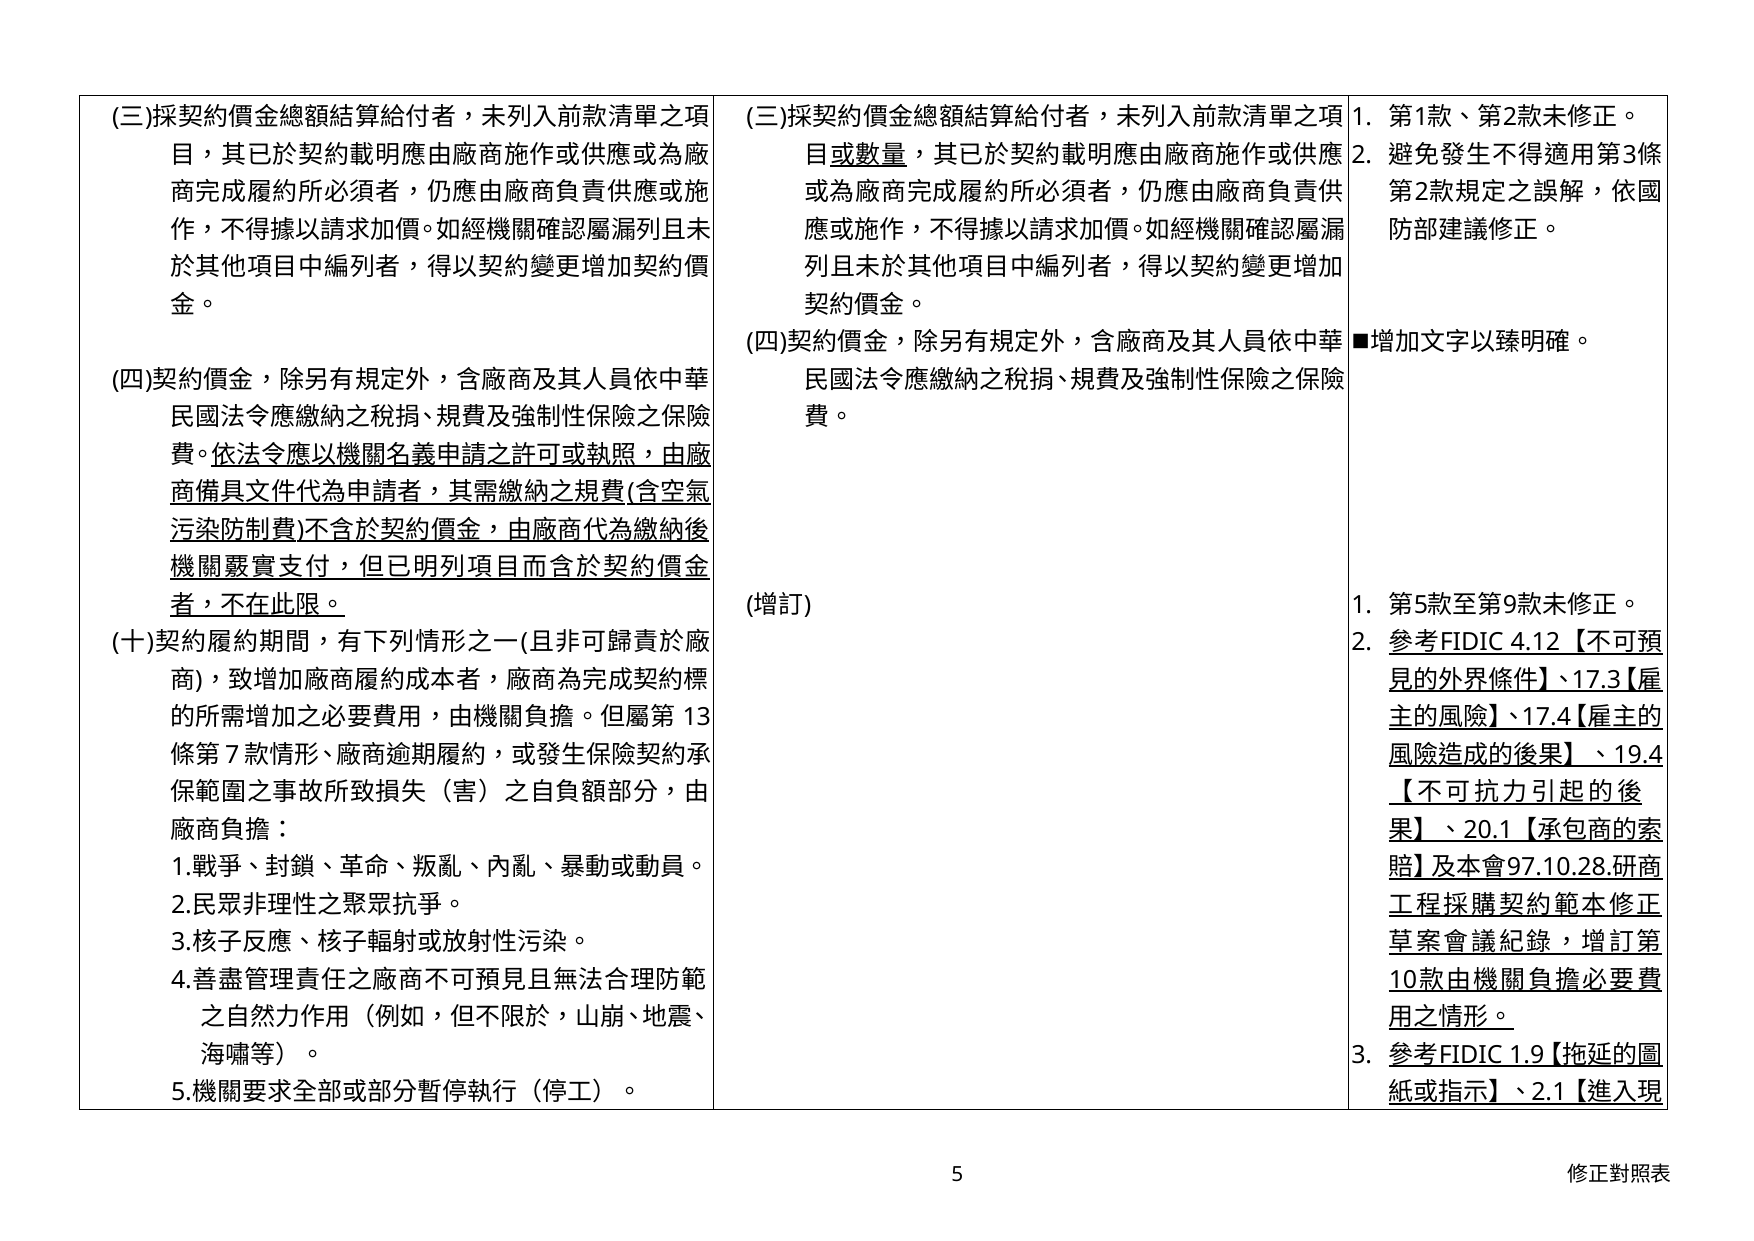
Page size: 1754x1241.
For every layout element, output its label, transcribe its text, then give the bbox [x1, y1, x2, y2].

table_cell 第1款、第2款未修正。 避免發生不得適用第3條第2款規定之誤解，依國防部建議修正。 增加文字以臻明確。 第5款至第9款未修正。 參考FIDIC 4.12【不可預見的外界條件】、17.3【雇主的風險】、17.4【雇主的風險造成的後果】、19.4【不可抗力引起的後果】、20.1【承包商的索賠】及本會97.10.28.研商工程採購契約範本修正草案會議紀錄，增訂第10款由機關負擔必要費用之情形。 參考FIDIC 1.9【拖延的圖紙或指示】、2.1【進入現 [1349, 96, 1667, 1109]
table_cell (三)採契約價金總額結算給付者，未列入前款清單之項目，其已於契約載明應由廠商施作或供應或為廠商完成履約所必須者，仍應由廠商負責供應或施作，不得據以請求加價。如經機關確認屬漏列且未於其他項目中編列者，得以契約變更增加契約價金。 (四)契約價金，除另有規定外，含廠商及其人員依中華民國法令應繳納之稅捐、規費及強制性保險之保險費。依法令應以機關名義申請之許可或執照，由廠商備具文件代為申請者，其需繳納之規費(含空氣污染防制費)不含於契約價金，由廠商代為繳納後機關覈實支付，但已明列項目而含於契約價金者，不在此限。 (十)契約履約期間，有下列情形之一(且非可歸責於廠商)，致增加廠商履約成本者，廠商為完成契約標的所需增加之必要費用，由機關負擔。但屬第13條第7款情形、廠商逾期履約，或發生保險契約承保範圍之事故所致損失（害）之自負額部分，由廠商負擔： 1.戰爭、封鎖、革命、叛亂、內亂、暴動或動員。 2.民眾非理性之聚眾抗爭。 3.核子反應、核子輻射或放射性污染。 4.善盡管理責任之廠商不可預見且無法合理防範之自然力作用（例如，但不限於，山崩、地震、海嘯等）。 5.機關要求全部或部分暫停執行（停工）。 [80, 96, 713, 1109]
table_cell (三)採契約價金總額結算給付者，未列入前款清單之項目或數量，其已於契約載明應由廠商施作或供應或為廠商完成履約所必須者，仍應由廠商負責供應或施作，不得據以請求加價。如經機關確認屬漏列且未於其他項目中編列者，得以契約變更增加契約價金。 (四)契約價金，除另有規定外，含廠商及其人員依中華民國法令應繳納之稅捐、規費及強制性保險之保險費。 (增訂) [714, 96, 1348, 1109]
